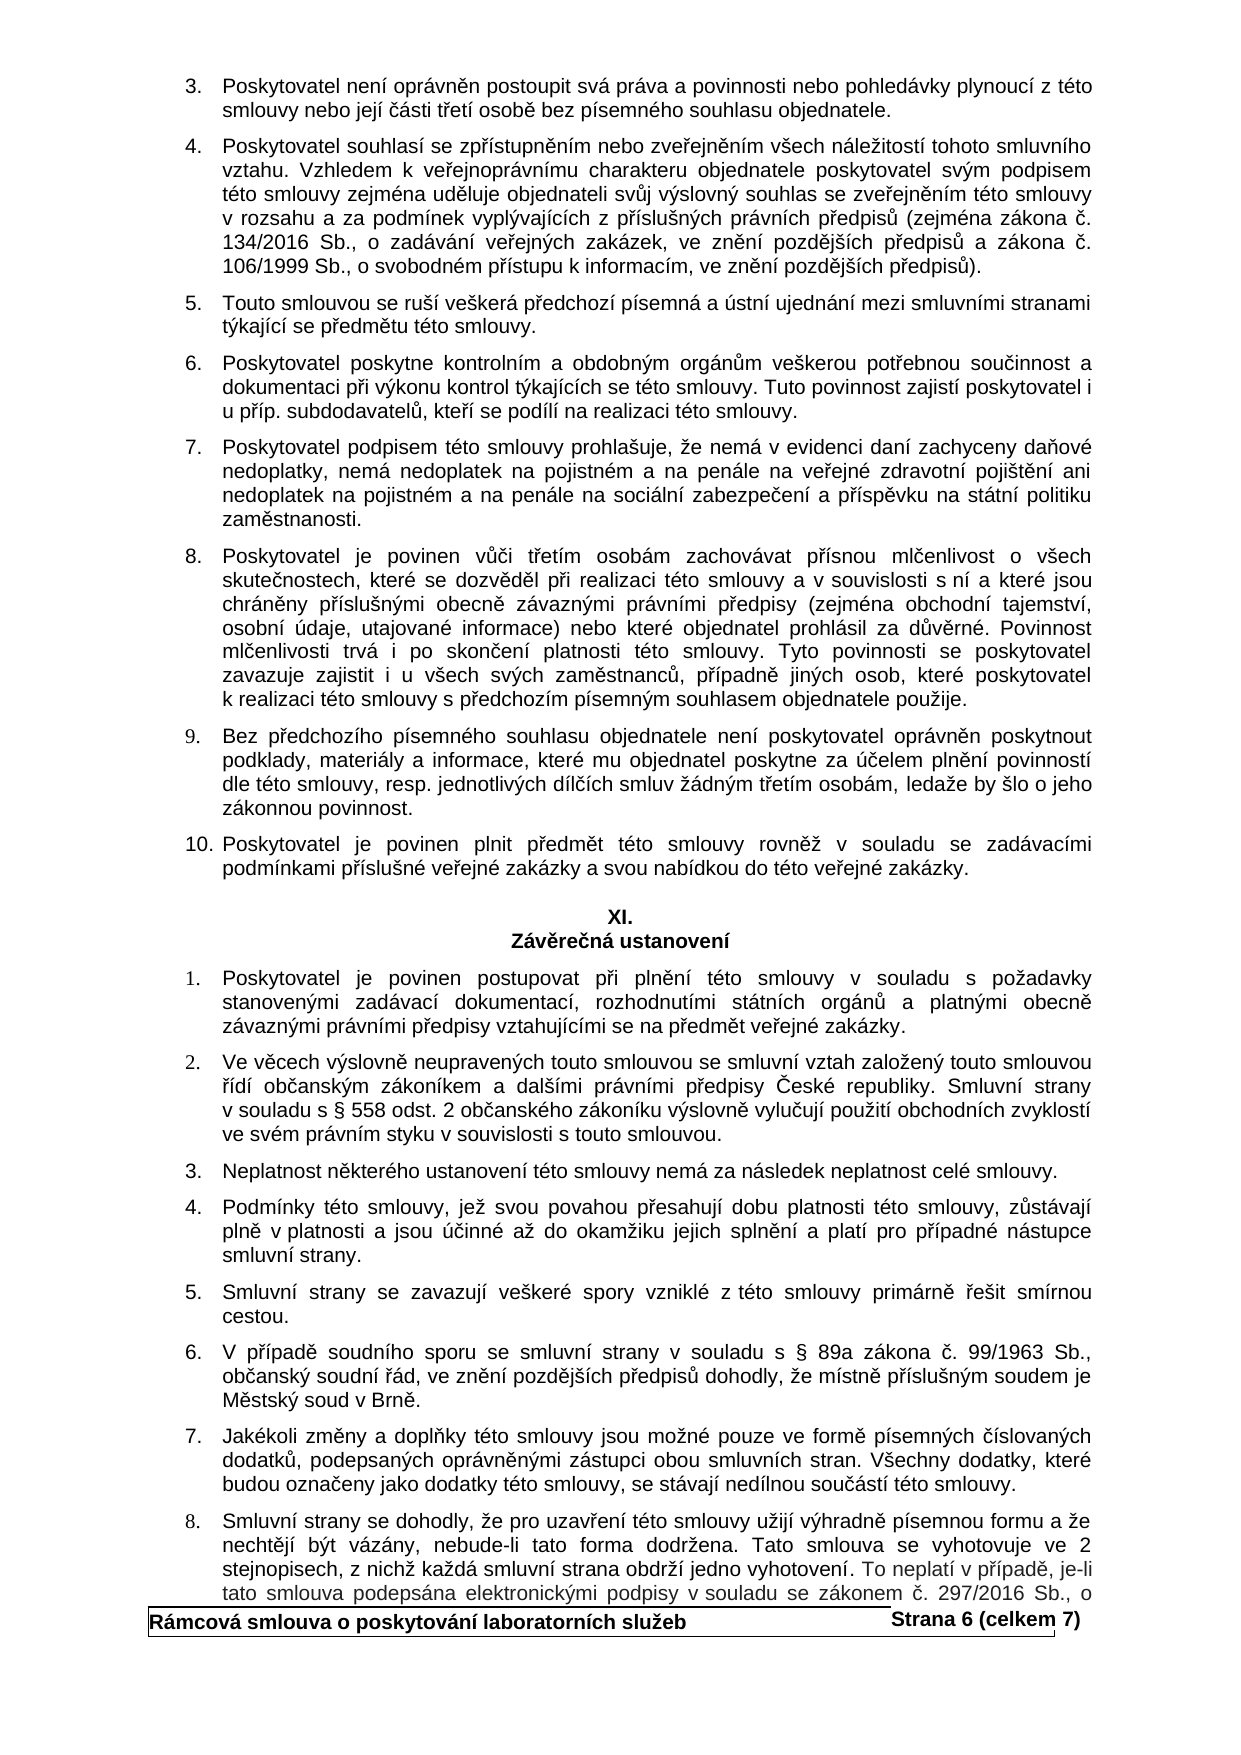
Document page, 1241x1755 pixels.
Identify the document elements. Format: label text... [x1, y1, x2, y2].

list Poskytovatel poskytne kontrolním a obdobným orgánům veškerou potřebnou součinnost a dokumentaci při výkonu kontrol týkajících se této smlouvy. Tuto povinnost zajistí poskytovatel i u příp. subdodavatelů, kteří se podílí na realizaci této smlouvy. [185, 351, 1093, 423]
list Neplatnost některého ustanovení této smlouvy nemá za následek neplatnost celé smlouvy. [185, 1159, 1093, 1183]
list Ve věcech výslovně neupravených touto smlouvou se smluvní vztah založený touto smlouvou řídí občanským zákoníkem a dalšími právními předpisy České republiky. Smluvní strany v souladu s § 558 odst. 2 občanského zákoníku výslovně vylučují použití obchodních zvyklostí ve svém právním styku v souvislosti s touto smlouvou. [185, 1050, 1093, 1146]
text XI. [148, 905, 1093, 929]
list Podmínky této smlouvy, jež svou povahou přesahují dobu platnosti této smlouvy, zůstávají plně v platnosti a jsou účinné až do okamžiku jejich splnění a platí pro případné nástupce smluvní strany. [185, 1195, 1093, 1267]
list V případě soudního sporu se smluvní strany v souladu s § 89a zákona č. 99/1963 Sb., občanský soudní řád, ve znění pozdějších předpisů dohodly, že místně příslušným soudem je Městský soud v Brně. [185, 1340, 1093, 1412]
list Smluvní strany se dohodly, že pro uzavření této smlouvy užijí výhradně písemnou formu a že nechtějí být vázány, nebude-li tato forma dodržena. Tato smlouva se vyhotovuje ve 2 stejnopisech, z nichž každá smluvní strana obdrží jedno vyhotovení. To neplatí v případě, je-li tato smlouva podepsána elektronickými podpisy v souladu se zákonem č. 297/2016 Sb., o [185, 1509, 1093, 1605]
list Poskytovatel je povinen postupovat při plnění této smlouvy v souladu s požadavky stanovenými zadávací dokumentací, rozhodnutími státních orgánů a platnými obecně závaznými právními předpisy vztahujícími se na předmět veřejné zakázky. [185, 966, 1093, 1038]
list Poskytovatel je povinen plnit předmět této smlouvy rovněž v souladu se zadávacími podmínkami příslušné veřejné zakázky a svou nabídkou do této veřejné zakázky. [185, 832, 1093, 880]
list Poskytovatel souhlasí se zpřístupněním nebo zveřejněním všech náležitostí tohoto smluvního vztahu. Vzhledem k veřejnoprávnímu charakteru objednatele poskytovatel svým podpisem této smlouvy zejména uděluje objednateli svůj výslovný souhlas se zveřejněním této smlouvy v rozsahu a za podmínek vyplývajících z příslušných právních předpisů (zejména zákona č. 134/2016 Sb., o zadávání veřejných zakázek, ve znění pozdějších předpisů a zákona č. 106/1999 Sb., o svobodném přístupu k informacím, ve znění pozdějších předpisů). [185, 134, 1093, 278]
list Jakékoli změny a doplňky této smlouvy jsou možné pouze ve formě písemných číslovaných dodatků, podepsaných oprávněnými zástupci obou smluvních stran. Všechny dodatky, které budou označeny jako dodatky této smlouvy, se stávají nedílnou součástí této smlouvy. [185, 1424, 1093, 1496]
list Poskytovatel je povinen vůči třetím osobám zachovávat přísnou mlčenlivost o všech skutečnostech, které se dozvěděl při realizaci této smlouvy a v souvislosti s ní a které jsou chráněny příslušnými obecně závaznými právními předpisy (zejména obchodní tajemství, osobní údaje, utajované informace) nebo které objednatel prohlásil za důvěrné. Povinnost mlčenlivosti trvá i po skončení platnosti této smlouvy. Tyto povinnosti se poskytovatel zavazuje zajistit i u všech svých zaměstnanců, případně jiných osob, které poskytovatel k realizaci této smlouvy s předchozím písemným souhlasem objednatele použije. [185, 543, 1093, 711]
text Závěrečná ustanovení [148, 929, 1093, 953]
list Touto smlouvou se ruší veškerá předchozí písemná a ústní ujednání mezi smluvními stranami týkající se předmětu této smlouvy. [185, 290, 1093, 338]
list Poskytovatel podpisem této smlouvy prohlašuje, že nemá v evidenci daní zachyceny daňové nedoplatky, nemá nedoplatek na pojistném a na penále na veřejné zdravotní pojištění ani nedoplatek na pojistném a na penále na sociální zabezpečení a příspěvku na státní politiku zaměstnanosti. [185, 435, 1093, 531]
list Poskytovatel není oprávněn postoupit svá práva a povinnosti nebo pohledávky plynoucí z této smlouvy nebo její části třetí osobě bez písemného souhlasu objednatele. [185, 74, 1093, 122]
list Smluvní strany se zavazují veškeré spory vzniklé z této smlouvy primárně řešit smírnou cestou. [185, 1279, 1093, 1327]
list Bez předchozího písemného souhlasu objednatele není poskytovatel oprávněn poskytnout podklady, materiály a informace, které mu objednatel poskytne za účelem plnění povinností dle této smlouvy, resp. jednotlivých dílčích smluv žádným třetím osobám, ledaže by šlo o jeho zákonnou povinnost. [185, 724, 1093, 820]
